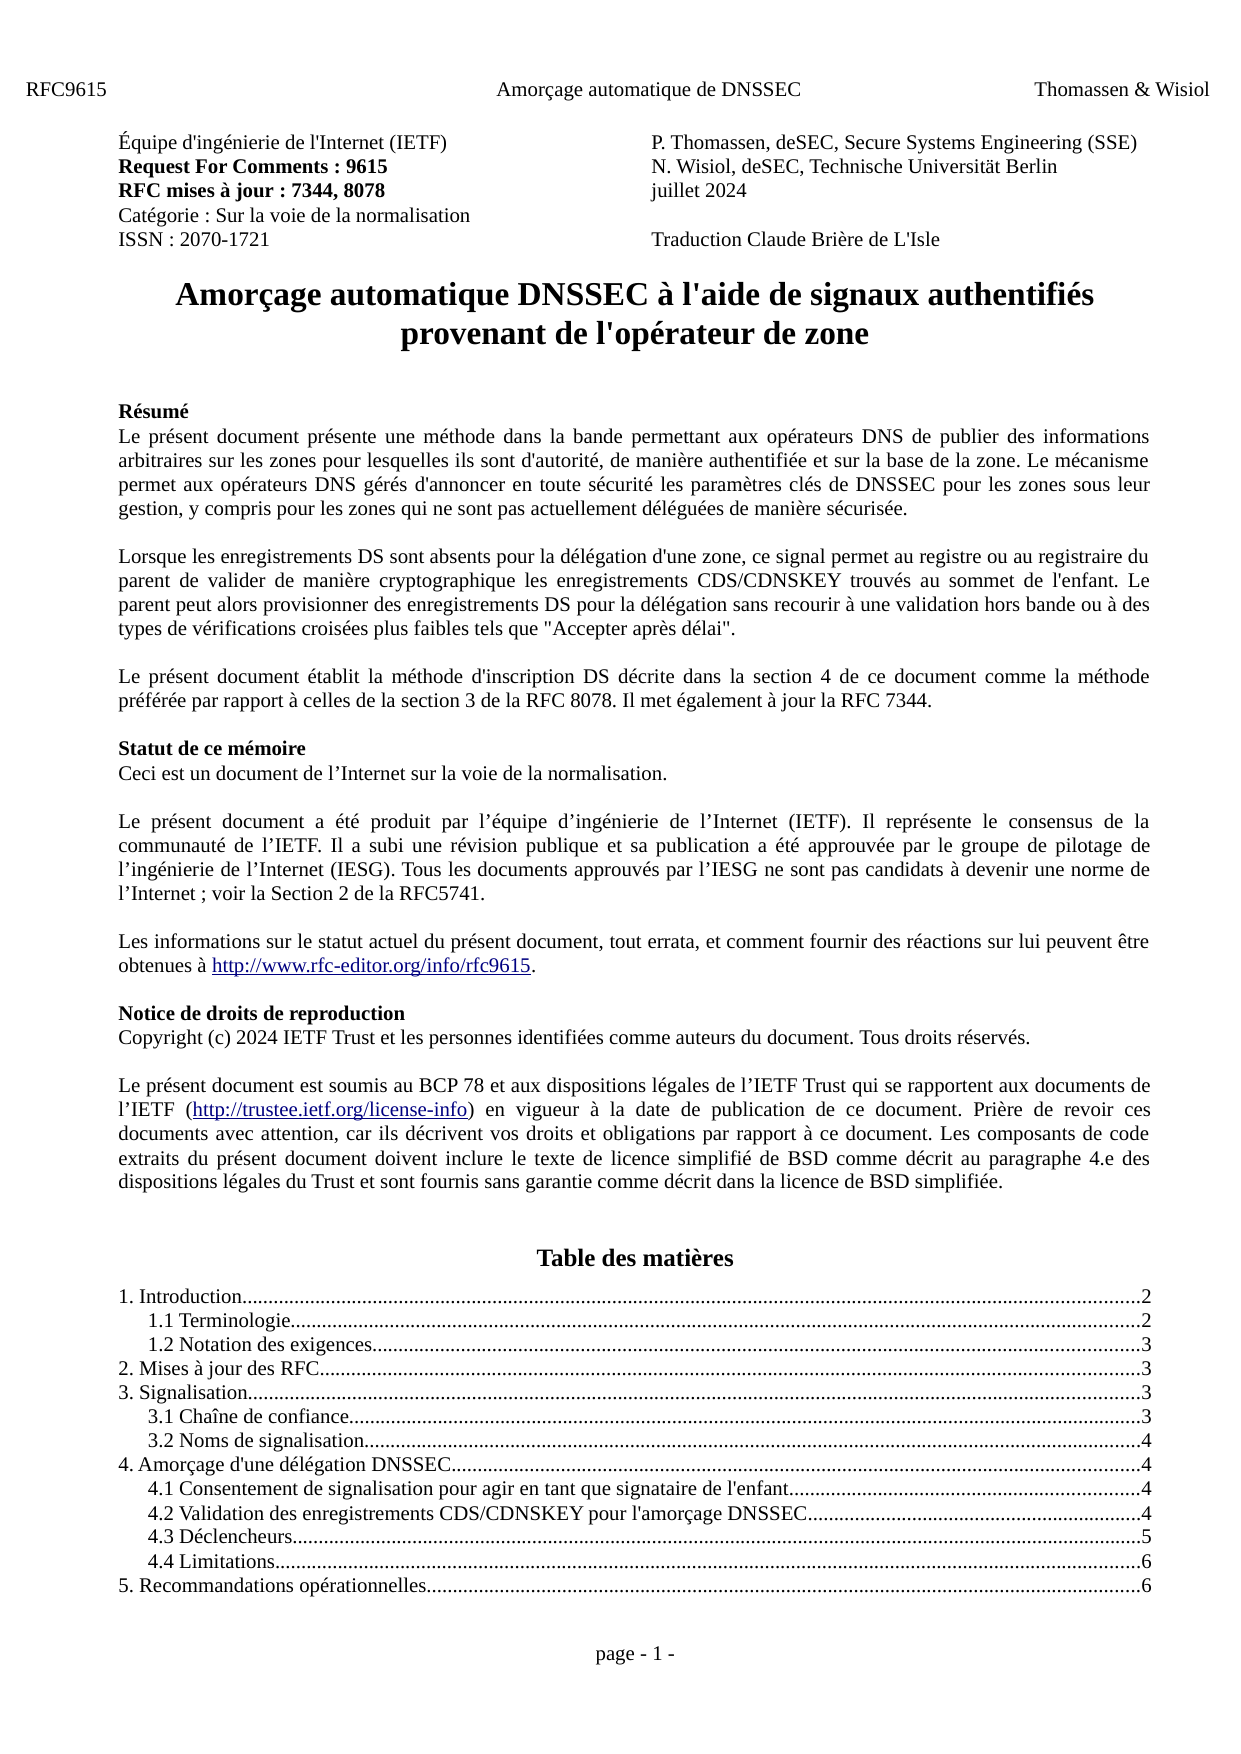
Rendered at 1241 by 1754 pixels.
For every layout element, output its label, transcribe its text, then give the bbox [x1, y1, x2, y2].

text Résumé [118, 399, 1152, 423]
text Lorsque les enregistrements DS sont absents pour la délégation d'une zone, ce signal permet au registre ou au registraire du parent de valider de manière cryptographique les enregistrements CDS/CDNSKEY trouvés au sommet de l'enfant. Le parent peut alors provisionner des enregistrements DS pour la délégation sans recourir à une validation hors bande ou à des types de vérifications croisées plus faibles tels que "Accepter après délai". [118, 544, 1152, 640]
text 4. Amorçage d'une délégation DNSSEC 4 [118, 1452, 1152, 1476]
text Notice de droits de reproduction [118, 1001, 1152, 1025]
text 4.4 Limitations 6 [148, 1548, 1152, 1573]
text Amorçage automatique DNSSEC à l'aide de signaux authentifiés provenant de l'opérateur de zone [118, 275, 1152, 351]
text 2. Mises à jour des RFC 3 [118, 1356, 1152, 1380]
text ISSN : 2070-1721 Traduction Claude Brière de L'Isle [118, 227, 1152, 251]
text Catégorie : Sur la voie de la normalisation [118, 202, 1152, 227]
text Le présent document a été produit par l’équipe d’ingénierie de l’Internet (IETF). Il représente le consensus de la communauté de l’IETF. Il a subi une révision publique et sa publication a été approuvée par le groupe de pilotage de l’ingénierie de l’Internet (IESG). Tous les documents approuvés par l’IESG ne sont pas candidats à devenir une norme de l’Internet ; voir la Section 2 de la RFC5741. [118, 808, 1152, 905]
text 4.3 Déclencheurs 5 [148, 1524, 1152, 1548]
text 4.2 Validation des enregistrements CDS/CDNSKEY pour l'amorçage DNSSEC 4 [148, 1500, 1152, 1524]
text Le présent document établit la méthode d'inscription DS décrite dans la section 4 de ce document comme la méthode préférée par rapport à celles de la section 3 de la RFC 8078. Il met également à jour la RFC 7344. [118, 664, 1152, 712]
text RFC mises à jour : 7344, 8078 juillet 2024 [118, 178, 1152, 202]
text Request For Comments : 9615 N. Wisiol, deSEC, Technische Universität Berlin [118, 154, 1152, 178]
text Copyright (c) 2024 IETF Trust et les personnes identifiées comme auteurs du document. Tous droits réservés. [118, 1025, 1152, 1049]
text 5. Recommandations opérationnelles 6 [118, 1573, 1152, 1597]
text 3.2 Noms de signalisation 4 [148, 1428, 1152, 1452]
text 1. Introduction 2 [118, 1284, 1152, 1308]
text 1.2 Notation des exigences 3 [148, 1332, 1152, 1356]
text Le présent document est soumis au BCP 78 et aux dispositions légales de l’IETF Trust qui se rapportent aux documents de l’IETF (http://trustee.ietf.org/license-info) en vigueur à la date de publication de ce document. Prière de revoir ces documents avec attention, car ils décrivent vos droits et obligations par rapport à ce document. Les composants de code extraits du présent document doivent inclure le texte de licence simplifié de BSD comme décrit au paragraphe 4.e des dispositions légales du Trust et sont fournis sans garantie comme décrit dans la licence de BSD simplifiée. [118, 1073, 1152, 1193]
text 3.1 Chaîne de confiance 3 [148, 1404, 1152, 1428]
subtitle Table des matières [118, 1243, 1152, 1271]
text Statut de ce mémoire [118, 736, 1152, 760]
text Équipe d'ingénierie de l'Internet (IETF) P. Thomassen, deSEC, Secure Systems Engineering (SSE) [118, 130, 1152, 154]
text 1.1 Terminologie 2 [148, 1308, 1152, 1332]
text Les informations sur le statut actuel du présent document, tout errata, et comment fournir des réactions sur lui peuvent être obtenues à http://www.rfc-editor.org/info/rfc9615. [118, 929, 1152, 977]
text Le présent document présente une méthode dans la bande permettant aux opérateurs DNS de publier des informations arbitraires sur les zones pour lesquelles ils sont d'autorité, de manière authentifiée et sur la base de la zone. Le mécanisme permet aux opérateurs DNS gérés d'annoncer en toute sécurité les paramètres clés de DNSSEC pour les zones sous leur gestion, y compris pour les zones qui ne sont pas actuellement déléguées de manière sécurisée. [118, 423, 1152, 520]
text 3. Signalisation 3 [118, 1380, 1152, 1404]
text 4.1 Consentement de signalisation pour agir en tant que signataire de l'enfant 4 [148, 1476, 1152, 1500]
text Ceci est un document de l’Internet sur la voie de la normalisation. [118, 760, 1152, 784]
